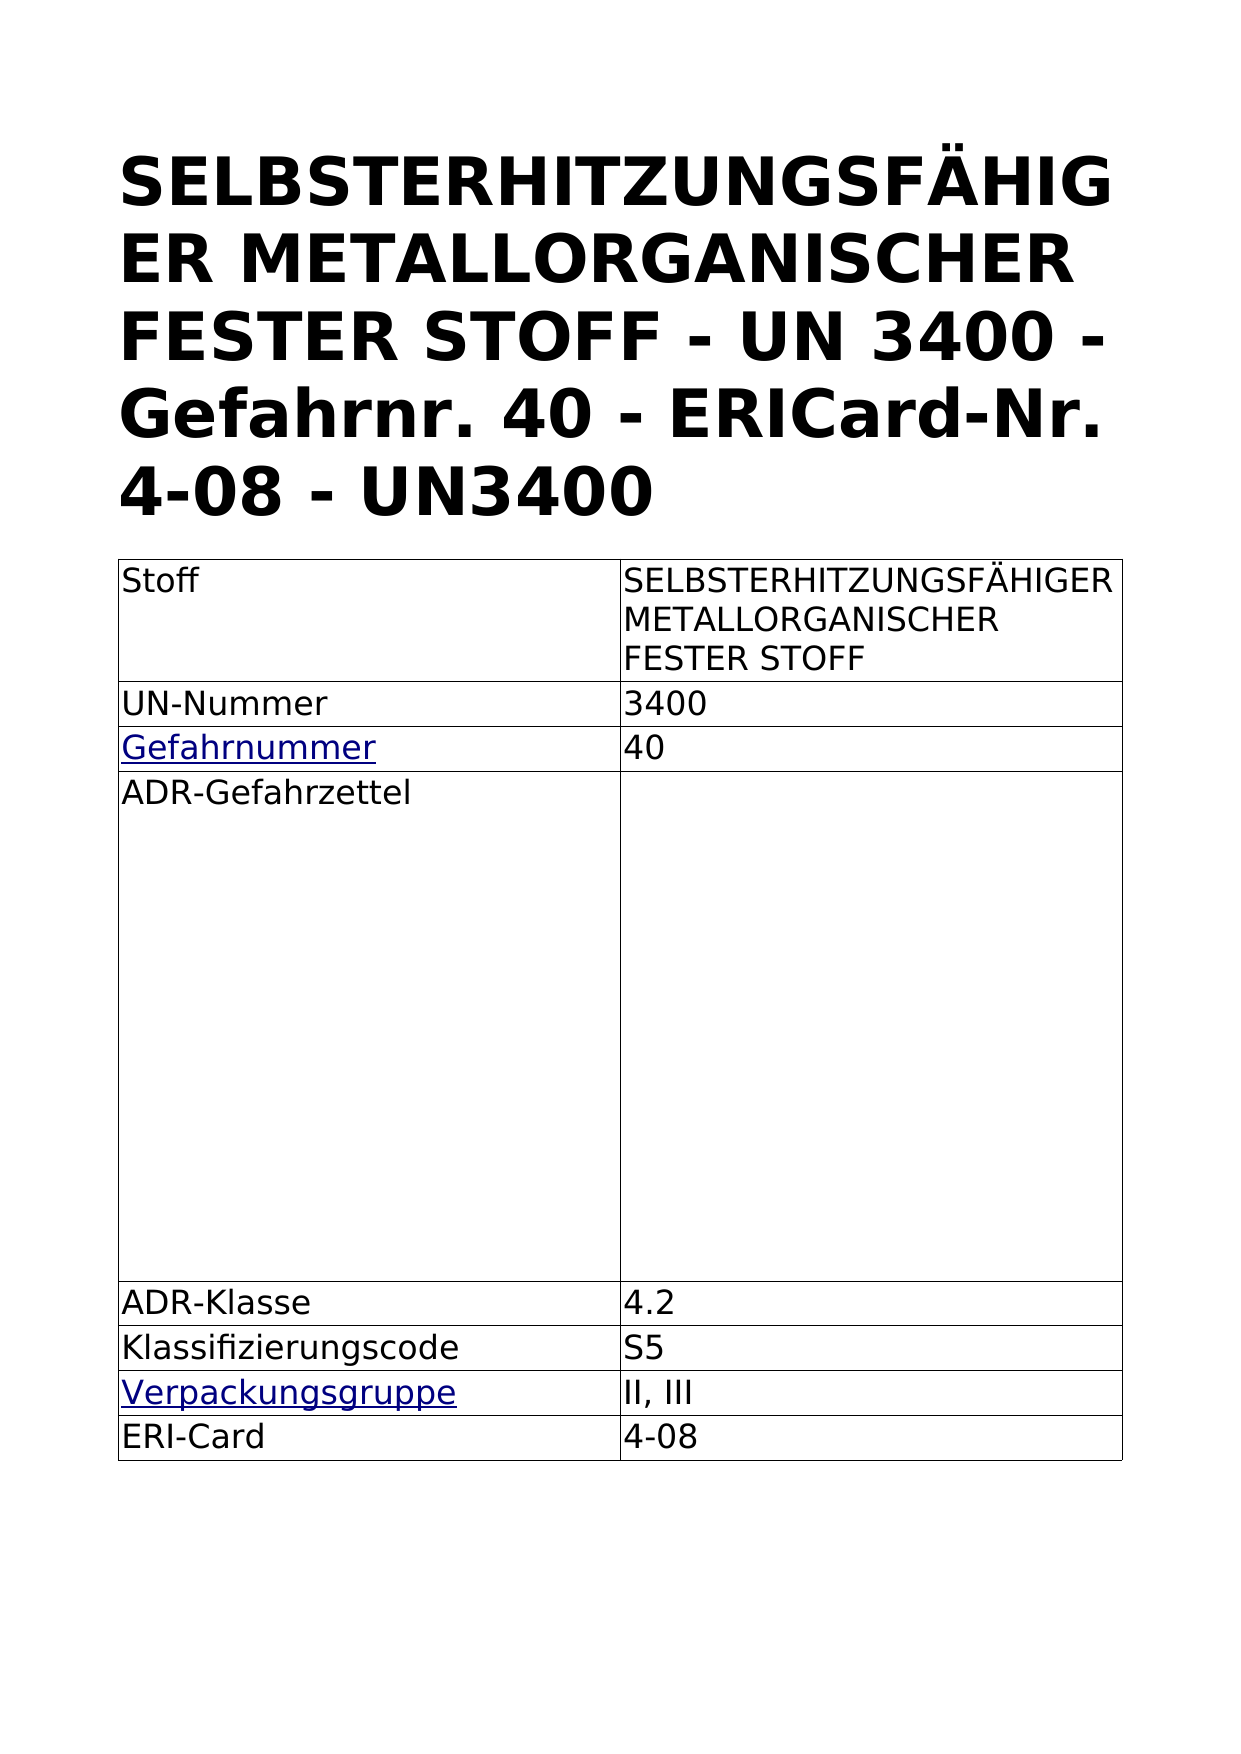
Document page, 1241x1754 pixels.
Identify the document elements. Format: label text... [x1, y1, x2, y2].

subtitle SELBSTERHITZUNGSFÄHIGER METALLORGANISCHER FESTER STOFF - UN 3400 - Gefahrnr. 40 - ERICard-Nr. 4-08 - UN3400 [118, 143, 1122, 531]
table_cell 4-08 [621, 1416, 1122, 1460]
table_cell ADR-Klasse [119, 1282, 620, 1325]
table_header Stoff [119, 560, 620, 681]
table_cell 3400 [621, 682, 1122, 726]
table_cell [621, 772, 1122, 1281]
table_cell Verpackungsgruppe [119, 1371, 620, 1415]
table_cell ADR-Gefahrzettel [119, 772, 620, 1281]
table_cell 4.2 [621, 1282, 1122, 1325]
table_cell ERI-Card [119, 1416, 620, 1460]
table_cell Gefahrnummer [119, 727, 620, 771]
table_cell S5 [621, 1326, 1122, 1370]
table_cell 40 [621, 727, 1122, 771]
table_header SELBSTERHITZUNGSFÄHIGER METALLORGANISCHER FESTER STOFF [621, 560, 1122, 681]
table_cell II, III [621, 1371, 1122, 1415]
table_cell UN-Nummer [119, 682, 620, 726]
table_cell Klassifizierungscode [119, 1326, 620, 1370]
